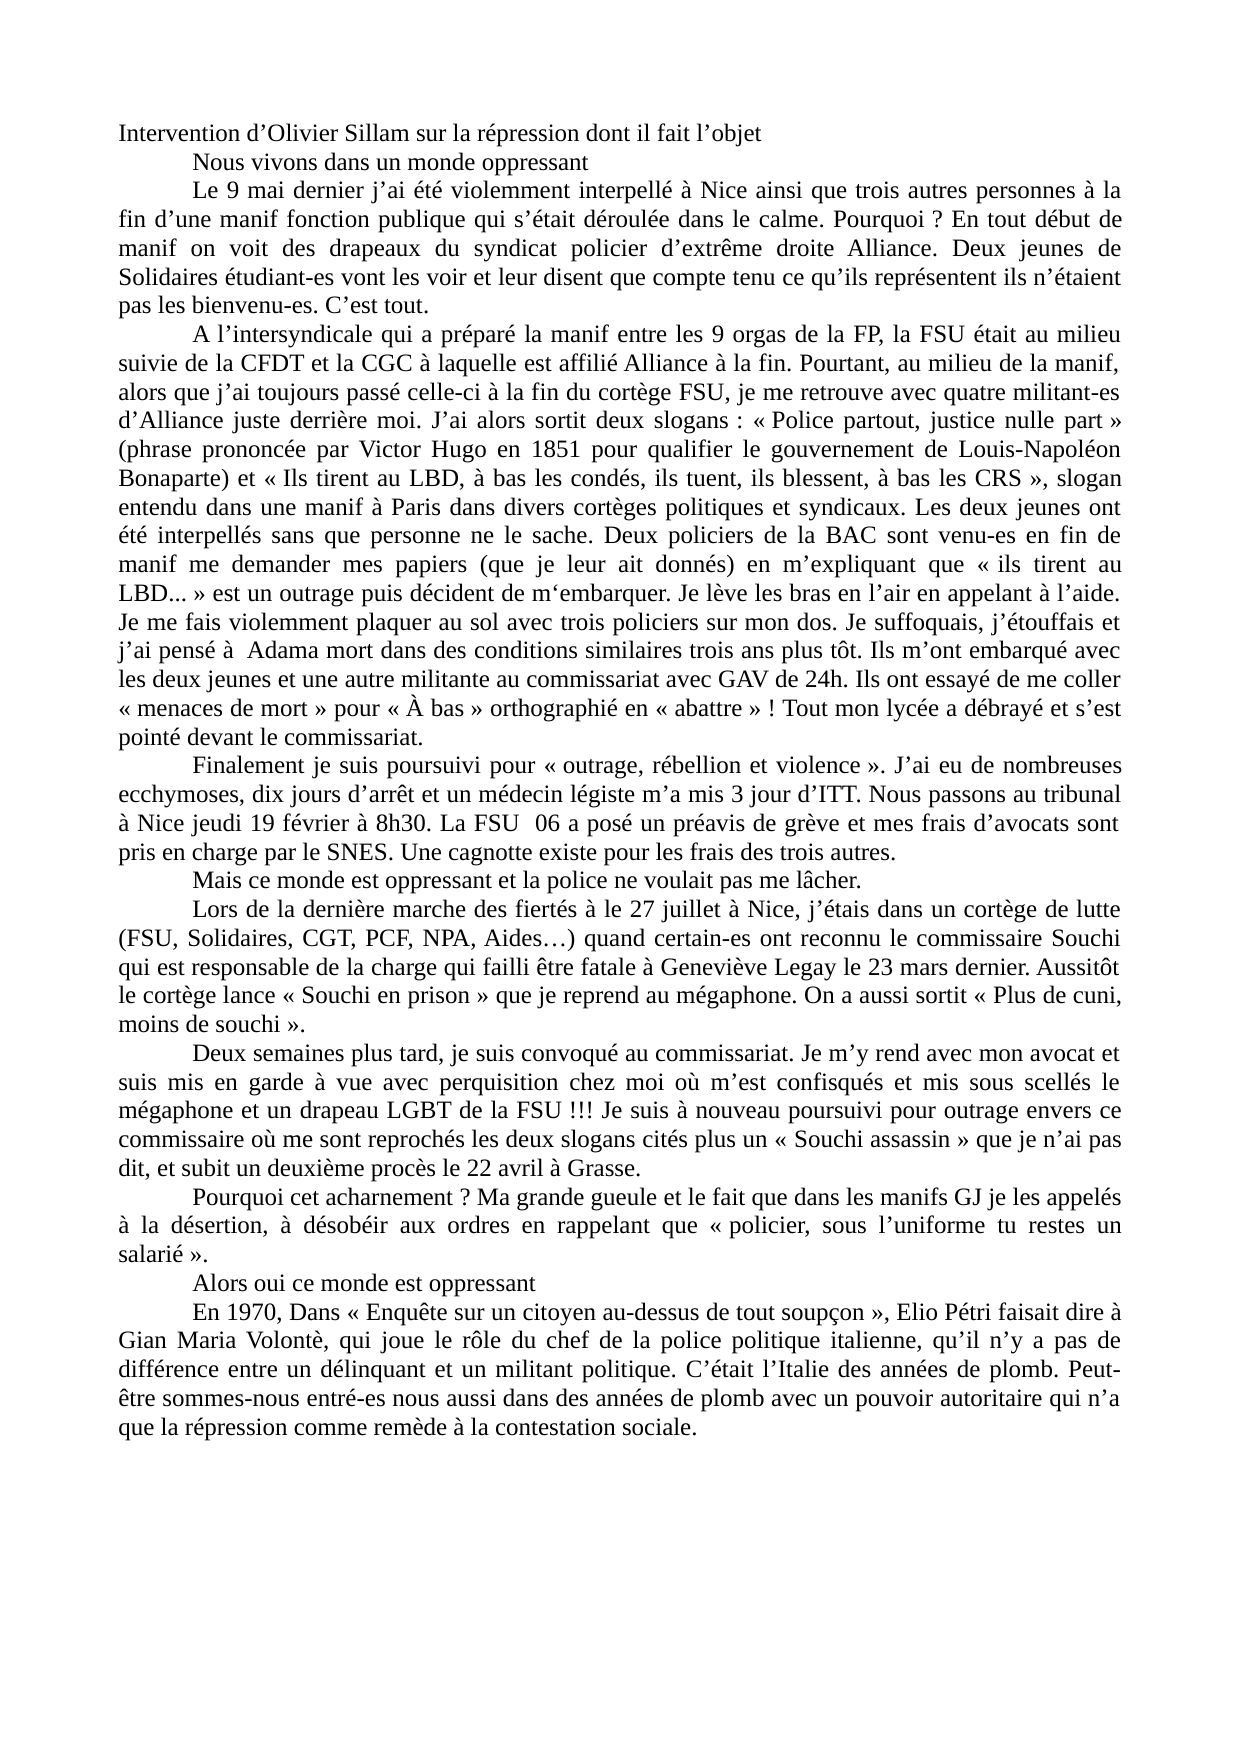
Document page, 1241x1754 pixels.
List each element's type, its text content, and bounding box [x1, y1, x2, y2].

text Mais ce monde est oppressant et la police ne voulait pas me lâcher. [118, 866, 1122, 894]
text En 1970, Dans « Enquête sur un citoyen au-dessus de tout soupçon », Elio Pétri faisait dire à Gian Maria Volontè, qui joue le rôle du chef de la police politique italienne, qu’il n’y a pas de différence entre un délinquant et un militant politique. C’était l’Italie des années de plomb. Peut-être sommes-nous entré-es nous aussi dans des années de plomb avec un pouvoir autoritaire qui n’a que la répression comme remède à la contestation sociale. [118, 1297, 1122, 1441]
text Lors de la dernière marche des fiertés à le 27 juillet à Nice, j’étais dans un cortège de lutte (FSU, Solidaires, CGT, PCF, NPA, Aides…) quand certain-es ont reconnu le commissaire Souchi qui est responsable de la charge qui failli être fatale à Geneviève Legay le 23 mars dernier. Aussitôt le cortège lance « Souchi en prison » que je reprend au mégaphone. On a aussi sortit « Plus de cuni, moins de souchi ». [118, 894, 1122, 1038]
text Intervention d’Olivier Sillam sur la répression dont il fait l’objet [118, 118, 1122, 147]
text Pourquoi cet acharnement ? Ma grande gueule et le fait que dans les manifs GJ je les appelés à la désertion, à désobéir aux ordres en rappelant que « policier, sous l’uniforme tu restes un salarié ». [118, 1182, 1122, 1268]
text Alors oui ce monde est oppressant [118, 1268, 1122, 1297]
text Nous vivons dans un monde oppressant [118, 147, 1122, 176]
text Le 9 mai dernier j’ai été violemment interpellé à Nice ainsi que trois autres personnes à la fin d’une manif fonction publique qui s’était déroulée dans le calme. Pourquoi ? En tout début de manif on voit des drapeaux du syndicat policier d’extrême droite Alliance. Deux jeunes de Solidaires étudiant-es vont les voir et leur disent que compte tenu ce qu’ils représentent ils n’étaient pas les bienvenu-es. C’est tout. [118, 176, 1122, 319]
text Finalement je suis poursuivi pour « outrage, rébellion et violence ». J’ai eu de nombreuses ecchymoses, dix jours d’arrêt et un médecin légiste m’a mis 3 jour d’ITT. Nous passons au tribunal à Nice jeudi 19 février à 8h30. La FSU 06 a posé un préavis de grève et mes frais d’avocats sont pris en charge par le SNES. Une cagnotte existe pour les frais des trois autres. [118, 751, 1122, 866]
text A l’intersyndicale qui a préparé la manif entre les 9 orgas de la FP, la FSU était au milieu suivie de la CFDT et la CGC à laquelle est affilié Alliance à la fin. Pourtant, au milieu de la manif, alors que j’ai toujours passé celle-ci à la fin du cortège FSU, je me retrouve avec quatre militant-es d’Alliance juste derrière moi. J’ai alors sortit deux slogans : « Police partout, justice nulle part » (phrase prononcée par Victor Hugo en 1851 pour qualifier le gouvernement de Louis-Napoléon Bonaparte) et « Ils tirent au LBD, à bas les condés, ils tuent, ils blessent, à bas les CRS », slogan entendu dans une manif à Paris dans divers cortèges politiques et syndicaux. Les deux jeunes ont été interpellés sans que personne ne le sache. Deux policiers de la BAC sont venu-es en fin de manif me demander mes papiers (que je leur ait donnés) en m’expliquant que « ils tirent au LBD... » est un outrage puis décident de m‘embarquer. Je lève les bras en l’air en appelant à l’aide. Je me fais violemment plaquer au sol avec trois policiers sur mon dos. Je suffoquais, j’étouffais et j’ai pensé à Adama mort dans des conditions similaires trois ans plus tôt. Ils m’ont embarqué avec les deux jeunes et une autre militante au commissariat avec GAV de 24h. Ils ont essayé de me coller « menaces de mort » pour « À bas » orthographié en « abattre » ! Tout mon lycée a débrayé et s’est pointé devant le commissariat. [118, 319, 1122, 751]
text Deux semaines plus tard, je suis convoqué au commissariat. Je m’y rend avec mon avocat et suis mis en garde à vue avec perquisition chez moi où m’est confisqués et mis sous scellés le mégaphone et un drapeau LGBT de la FSU !!! Je suis à nouveau poursuivi pour outrage envers ce commissaire où me sont reprochés les deux slogans cités plus un « Souchi assassin » que je n’ai pas dit, et subit un deuxième procès le 22 avril à Grasse. [118, 1038, 1122, 1182]
